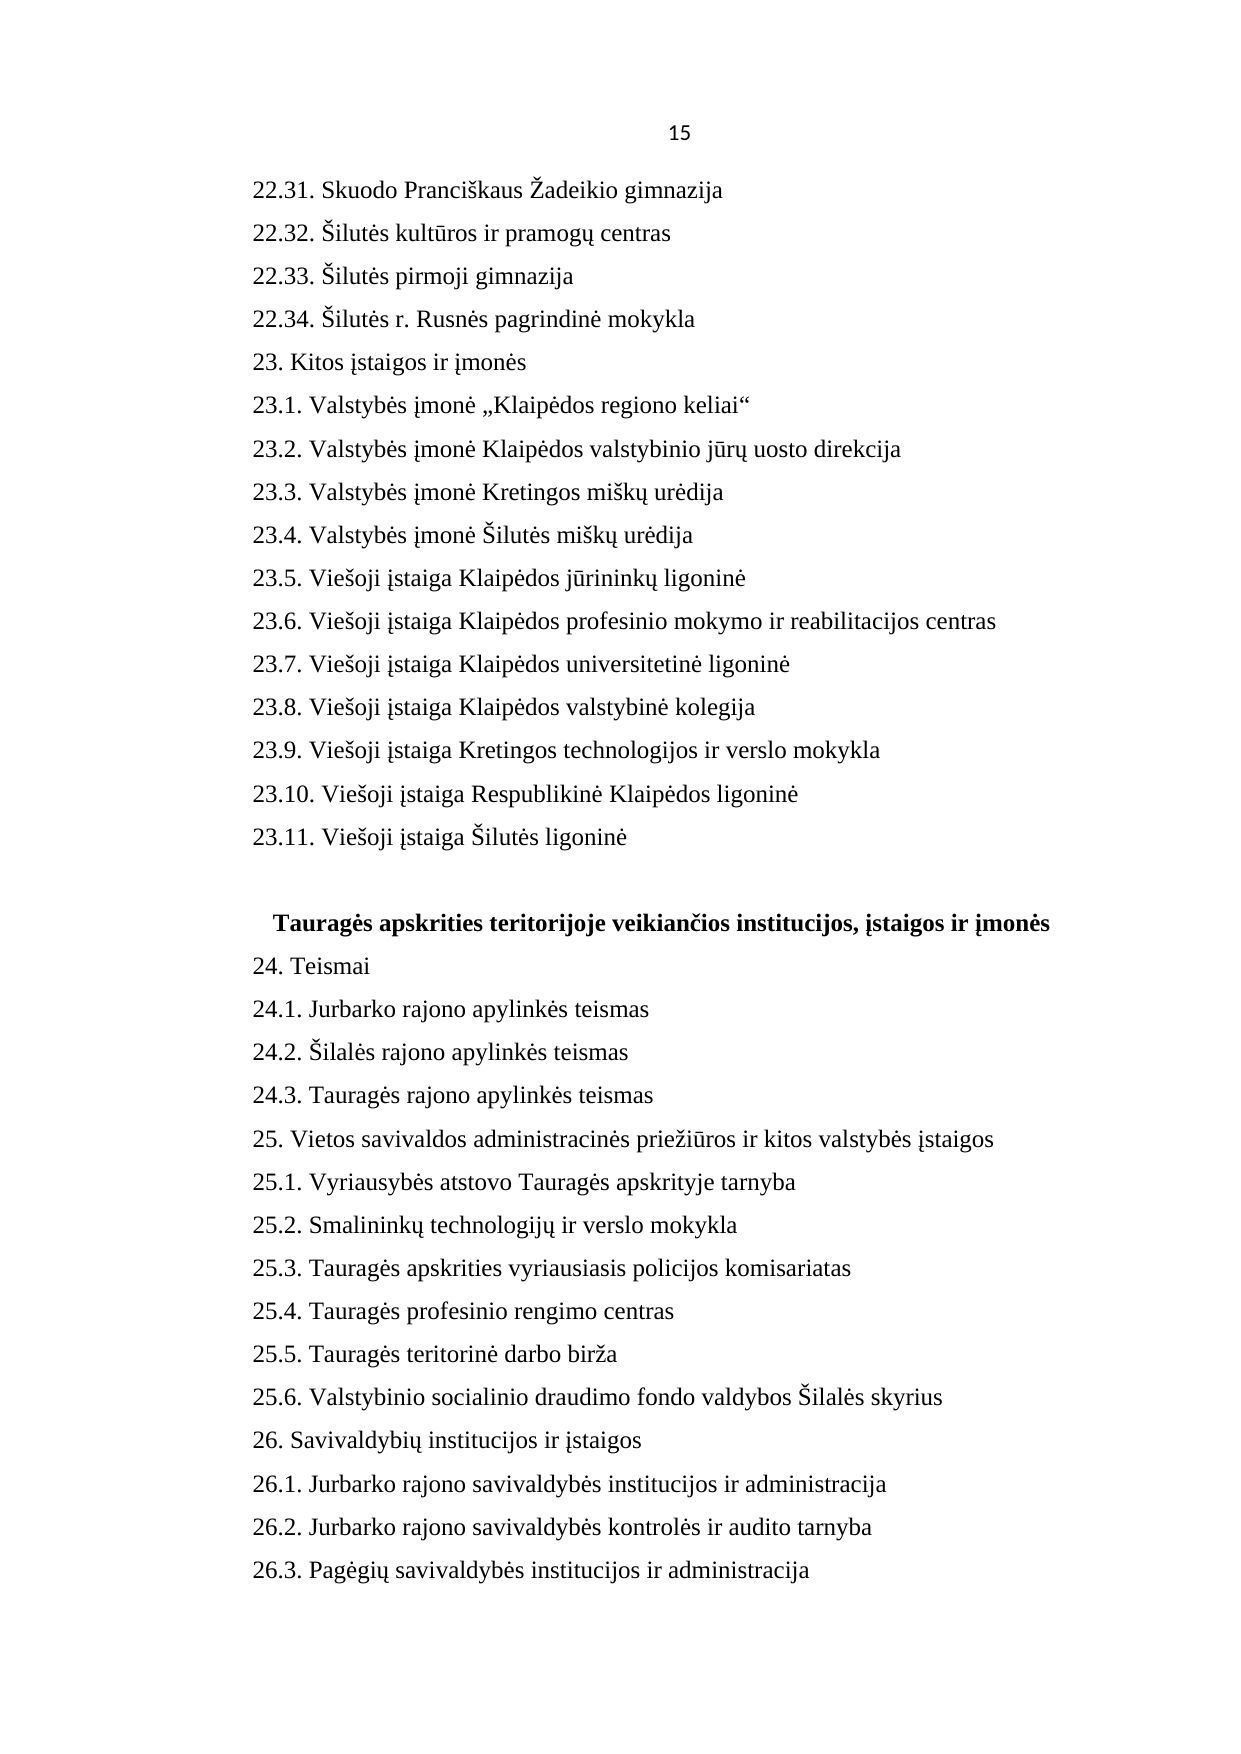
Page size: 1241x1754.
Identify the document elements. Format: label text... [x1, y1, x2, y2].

text 25.3. Tauragės apskrities vyriausiasis policijos komisariatas [177, 1253, 1181, 1282]
text 25.2. Smalininkų technologijų ir verslo mokykla [177, 1210, 1181, 1239]
text 23.2. Valstybės įmonė Klaipėdos valstybinio jūrų uosto direkcija [177, 434, 1181, 462]
text 24.3. Tauragės rajono apylinkės teismas [177, 1081, 1181, 1109]
text 23.9. Viešoji įstaiga Kretingos technologijos ir verslo mokykla [177, 736, 1181, 764]
text 23.7. Viešoji įstaiga Klaipėdos universitetinė ligoninė [177, 649, 1181, 678]
text 26.1. Jurbarko rajono savivaldybės institucijos ir administracija [177, 1469, 1181, 1497]
text Tauragės apskrities teritorijoje veikiančios institucijos, įstaigos ir įmonės [177, 908, 1181, 937]
text 25.5. Tauragės teritorinė darbo birža [177, 1339, 1181, 1368]
text 23.1. Valstybės įmonė „Klaipėdos regiono keliai“ [177, 391, 1181, 419]
text 26.3. Pagėgių savivaldybės institucijos ir administracija [177, 1555, 1181, 1584]
text 23.4. Valstybės įmonė Šilutės miškų urėdija [177, 520, 1181, 549]
text 23.5. Viešoji įstaiga Klaipėdos jūrininkų ligoninė [177, 563, 1181, 592]
text 23. Kitos įstaigos ir įmonės [177, 347, 1181, 376]
text 23.11. Viešoji įstaiga Šilutės ligoninė [177, 822, 1181, 851]
text 26.2. Jurbarko rajono savivaldybės kontrolės ir audito tarnyba [177, 1512, 1181, 1541]
text 23.8. Viešoji įstaiga Klaipėdos valstybinė kolegija [177, 692, 1181, 721]
text 22.32. Šilutės kultūros ir pramogų centras [177, 218, 1181, 247]
text 23.10. Viešoji įstaiga Respublikinė Klaipėdos ligoninė [177, 779, 1181, 807]
text 25.4. Tauragės profesinio rengimo centras [177, 1296, 1181, 1325]
text 22.31. Skuodo Pranciškaus Žadeikio gimnazija [177, 175, 1181, 204]
text 24.2. Šilalės rajono apylinkės teismas [177, 1037, 1181, 1066]
text 26. Savivaldybių institucijos ir įstaigos [177, 1426, 1181, 1454]
text 24. Teismai [177, 951, 1181, 980]
text 23.6. Viešoji įstaiga Klaipėdos profesinio mokymo ir reabilitacijos centras [177, 606, 1181, 635]
text 25.1. Vyriausybės atstovo Tauragės apskrityje tarnyba [177, 1167, 1181, 1196]
text 22.33. Šilutės pirmoji gimnazija [177, 261, 1181, 290]
text 24.1. Jurbarko rajono apylinkės teismas [177, 994, 1181, 1023]
text 23.3. Valstybės įmonė Kretingos miškų urėdija [177, 477, 1181, 506]
text 22.34. Šilutės r. Rusnės pagrindinė mokykla [177, 304, 1181, 333]
text 25.6. Valstybinio socialinio draudimo fondo valdybos Šilalės skyrius [177, 1382, 1181, 1411]
text 25. Vietos savivaldos administracinės priežiūros ir kitos valstybės įstaigos [177, 1124, 1181, 1152]
